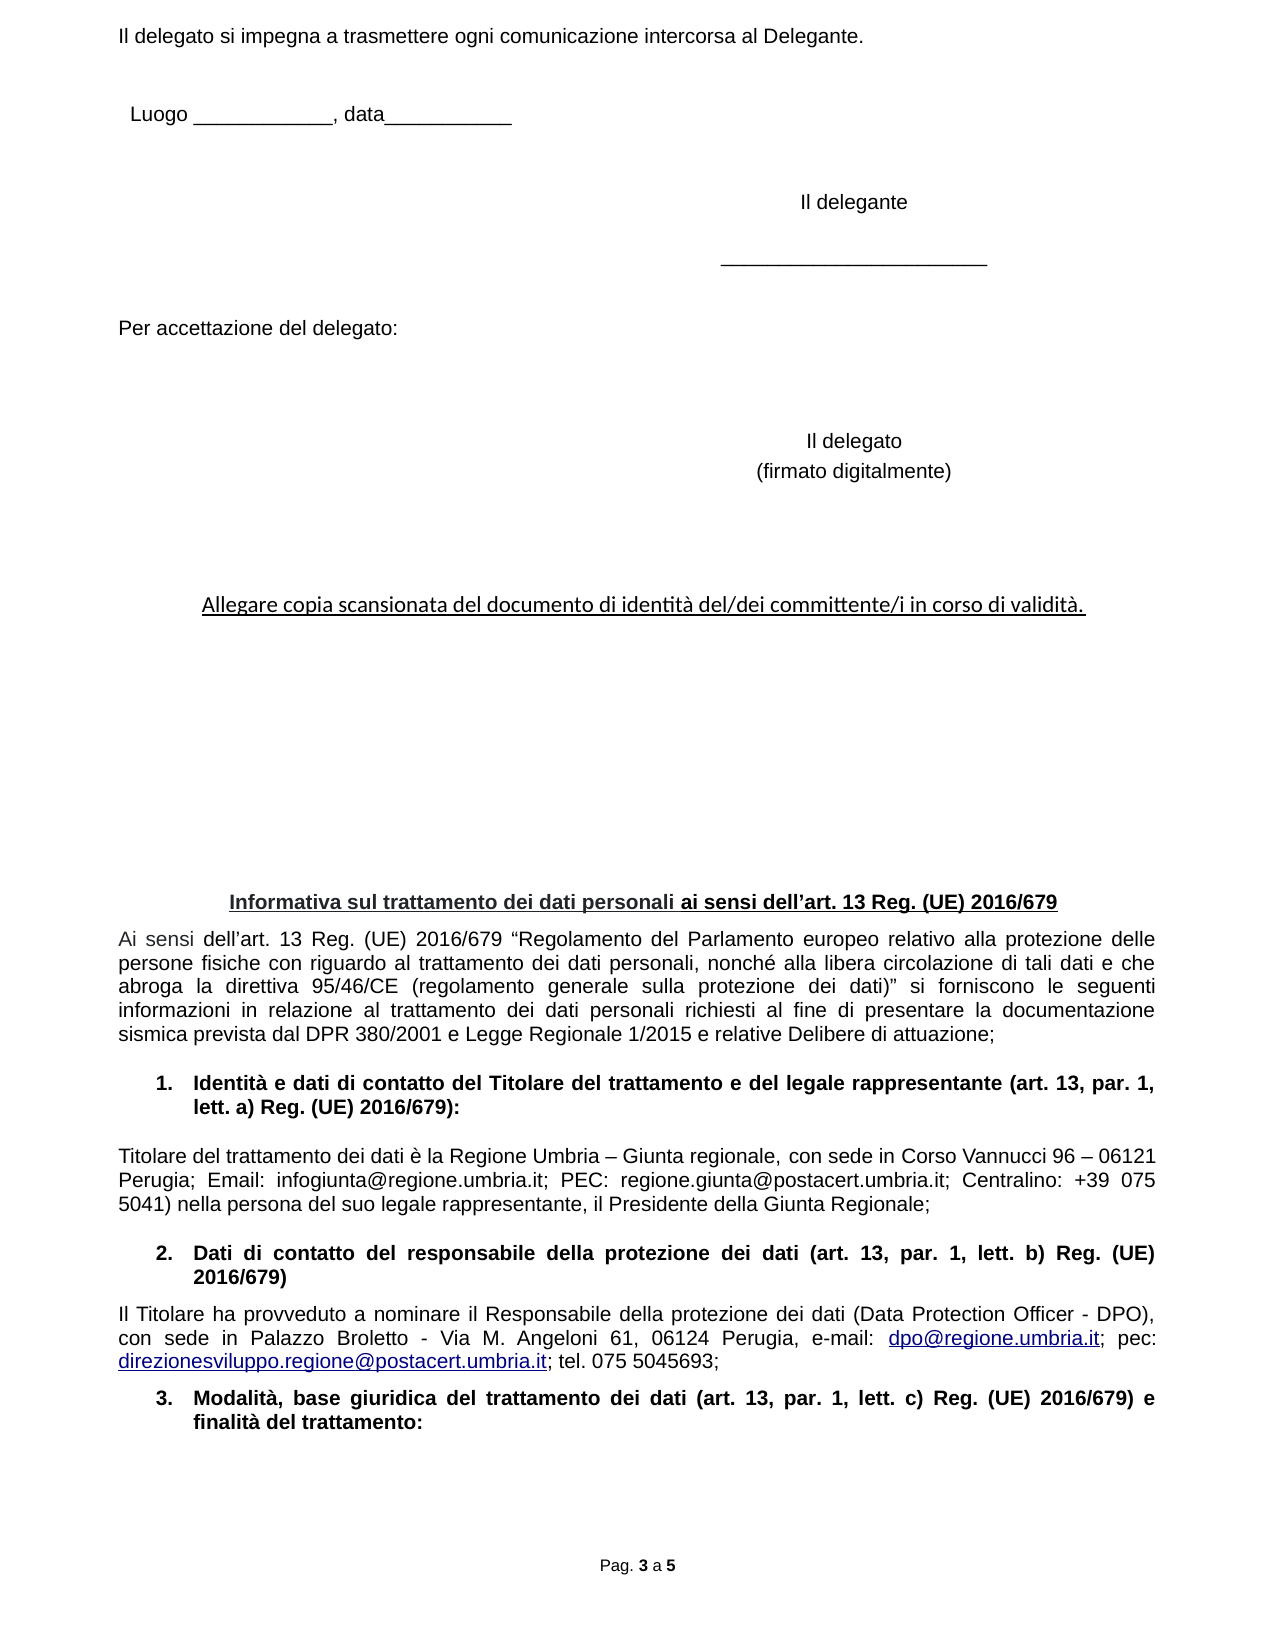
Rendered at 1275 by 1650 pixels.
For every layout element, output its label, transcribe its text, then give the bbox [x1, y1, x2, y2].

text (firmato digitalmente) [581, 458, 1127, 482]
text Titolare del trattamento dei dati è la Regione Umbria – Giunta regionale, con sede in Corso Vannucci 96 – 06121 Perugia; Email: infogiunta@regione.umbria.it; PEC: regione.giunta@postacert.umbria.it; Centralino: +39 075 5041) nella persona del suo legale rappresentante, il Presidente della Giunta Regionale; [118, 1144, 1157, 1216]
text Il delegato [581, 429, 1127, 453]
text Allegare copia scansionata del documento di identità del/dei committente/i in corso di validità. [130, 590, 1157, 618]
list Dati di contatto del responsabile della protezione dei dati (art. 13, par. 1, lett. b) Reg. (UE) 2016/679) [156, 1241, 1157, 1289]
text Per accettazione del delegato: [118, 316, 1127, 340]
text Il delegante [581, 190, 1127, 214]
text Informativa sul trattamento dei dati personali ai sensi dell’art. 13 Reg. (UE) 2016/679 [130, 890, 1157, 914]
list Identità e dati di contatto del Titolare del trattamento e del legale rappresentante (art. 13, par. 1, lett. a) Reg. (UE) 2016/679): [156, 1071, 1157, 1119]
text Ai sensi dell’art. 13 Reg. (UE) 2016/679 “Regolamento del Parlamento europeo relativo alla protezione delle persone fisiche con riguardo al trattamento dei dati personali, nonché alla libera circolazione di tali dati e che abroga la direttiva 95/46/CE (regolamento generale sulla protezione dei dati)” si forniscono le seguenti informazioni in relazione al trattamento dei dati personali richiesti al fine di presentare la documentazione sismica prevista dal DPR 380/2001 e Legge Regionale 1/2015 e relative Delibere di attuazione; [118, 926, 1157, 1046]
text _______________________ [581, 243, 1127, 267]
text Il delegato si impegna a trasmettere ogni comunicazione intercorsa al Delegante. [118, 24, 1127, 48]
list Modalità, base giuridica del trattamento dei dati (art. 13, par. 1, lett. c) Reg. (UE) 2016/679) e finalità del trattamento: [156, 1386, 1157, 1434]
text Il Titolare ha provveduto a nominare il Responsabile della protezione dei dati (Data Protection Officer - DPO), con sede in Palazzo Broletto - Via M. Angeloni 61, 06124 Perugia, e-mail: dpo@regione.umbria.it; pec: direzionesviluppo.regione@postacert.umbria.it; tel. 075 5045693; [118, 1301, 1157, 1373]
text Luogo ____________, data___________ [130, 102, 1127, 126]
